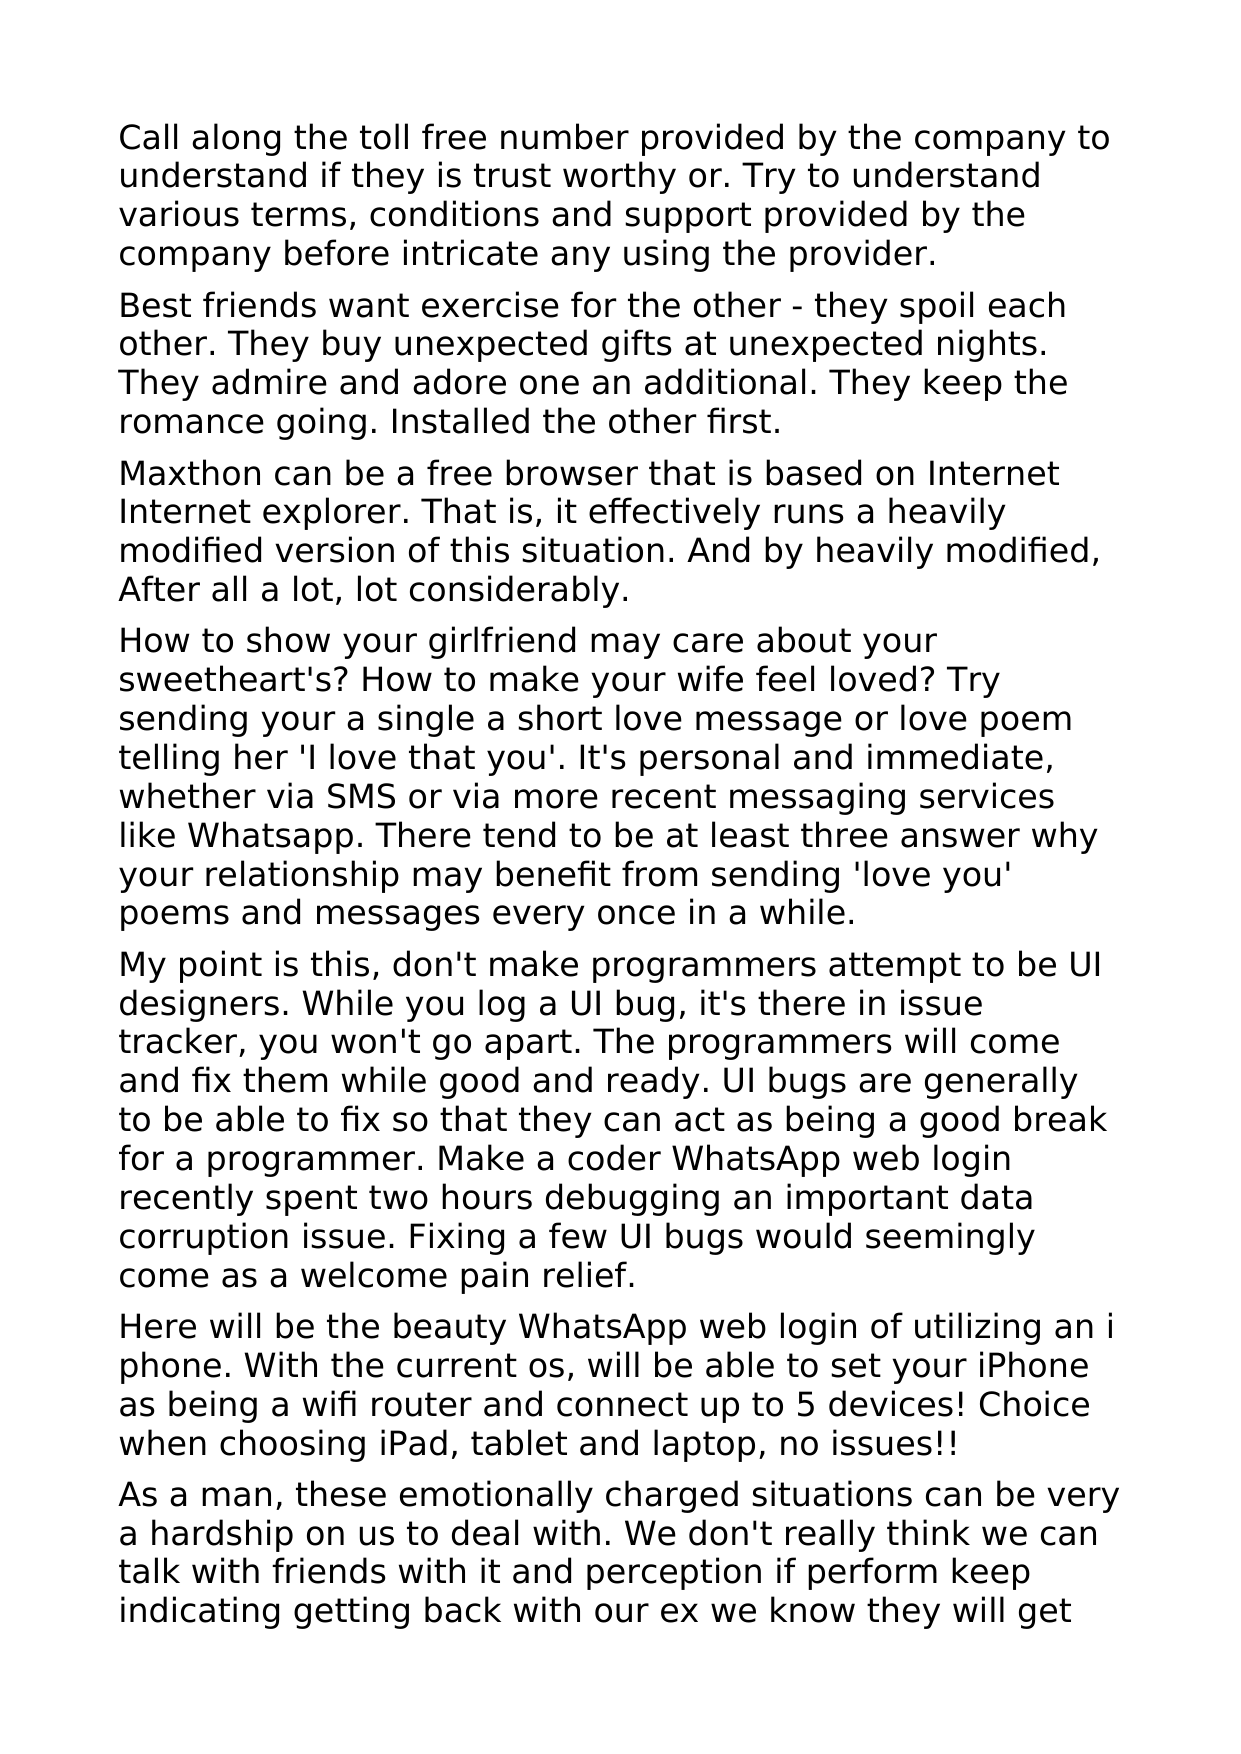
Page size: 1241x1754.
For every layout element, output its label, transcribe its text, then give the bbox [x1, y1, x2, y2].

text Maxthon can be a free browser that is based on Internet Internet explorer. That is, it effectively runs a heavily modified version of this situation. And by heavily modified, After all a lot, lot considerably. [118, 454, 1122, 609]
text How to show your girlfriend may care about your sweetheart's? How to make your wife feel loved? Try sending your a single a short love message or love poem telling her 'I love that you'. It's personal and immediate, whether via SMS or via more recent messaging services like Whatsapp. There tend to be at least three answer why your relationship may benefit from sending 'love you' poems and messages every once in a while. [118, 622, 1122, 933]
text My point is this, don't make programmers attempt to be UI designers. While you log a UI bug, it's there in issue tracker, you won't go apart. The programmers will come and fix them while good and ready. UI bugs are generally to be able to fix so that they can act as being a good break for a programmer. Make a coder WhatsApp web login recently spent two hours debugging an important data corruption issue. Fixing a few UI bugs would seemingly come as a welcome pain relief. [118, 945, 1122, 1295]
text Call along the toll free number provided by the company to understand if they is trust worthy or. Try to understand various terms, conditions and support provided by the company before intricate any using the provider. [118, 118, 1122, 273]
text Here will be the beauty WhatsApp web login of utilizing an i phone. With the current os, will be able to set your iPhone as being a wifi router and connect up to 5 devices! Choice when choosing iPad, tablet and laptop, no issues!! [118, 1307, 1122, 1463]
text As a man, these emotionally charged situations can be very a hardship on us to deal with. We don't really think we can talk with friends with it and perception if perform keep indicating getting back with our ex we know they will get [118, 1475, 1122, 1631]
text Best friends want exercise for the other - they spoil each other. They buy unexpected gifts at unexpected nights. They admire and adore one an additional. They keep the romance going. Installed the other first. [118, 286, 1122, 441]
